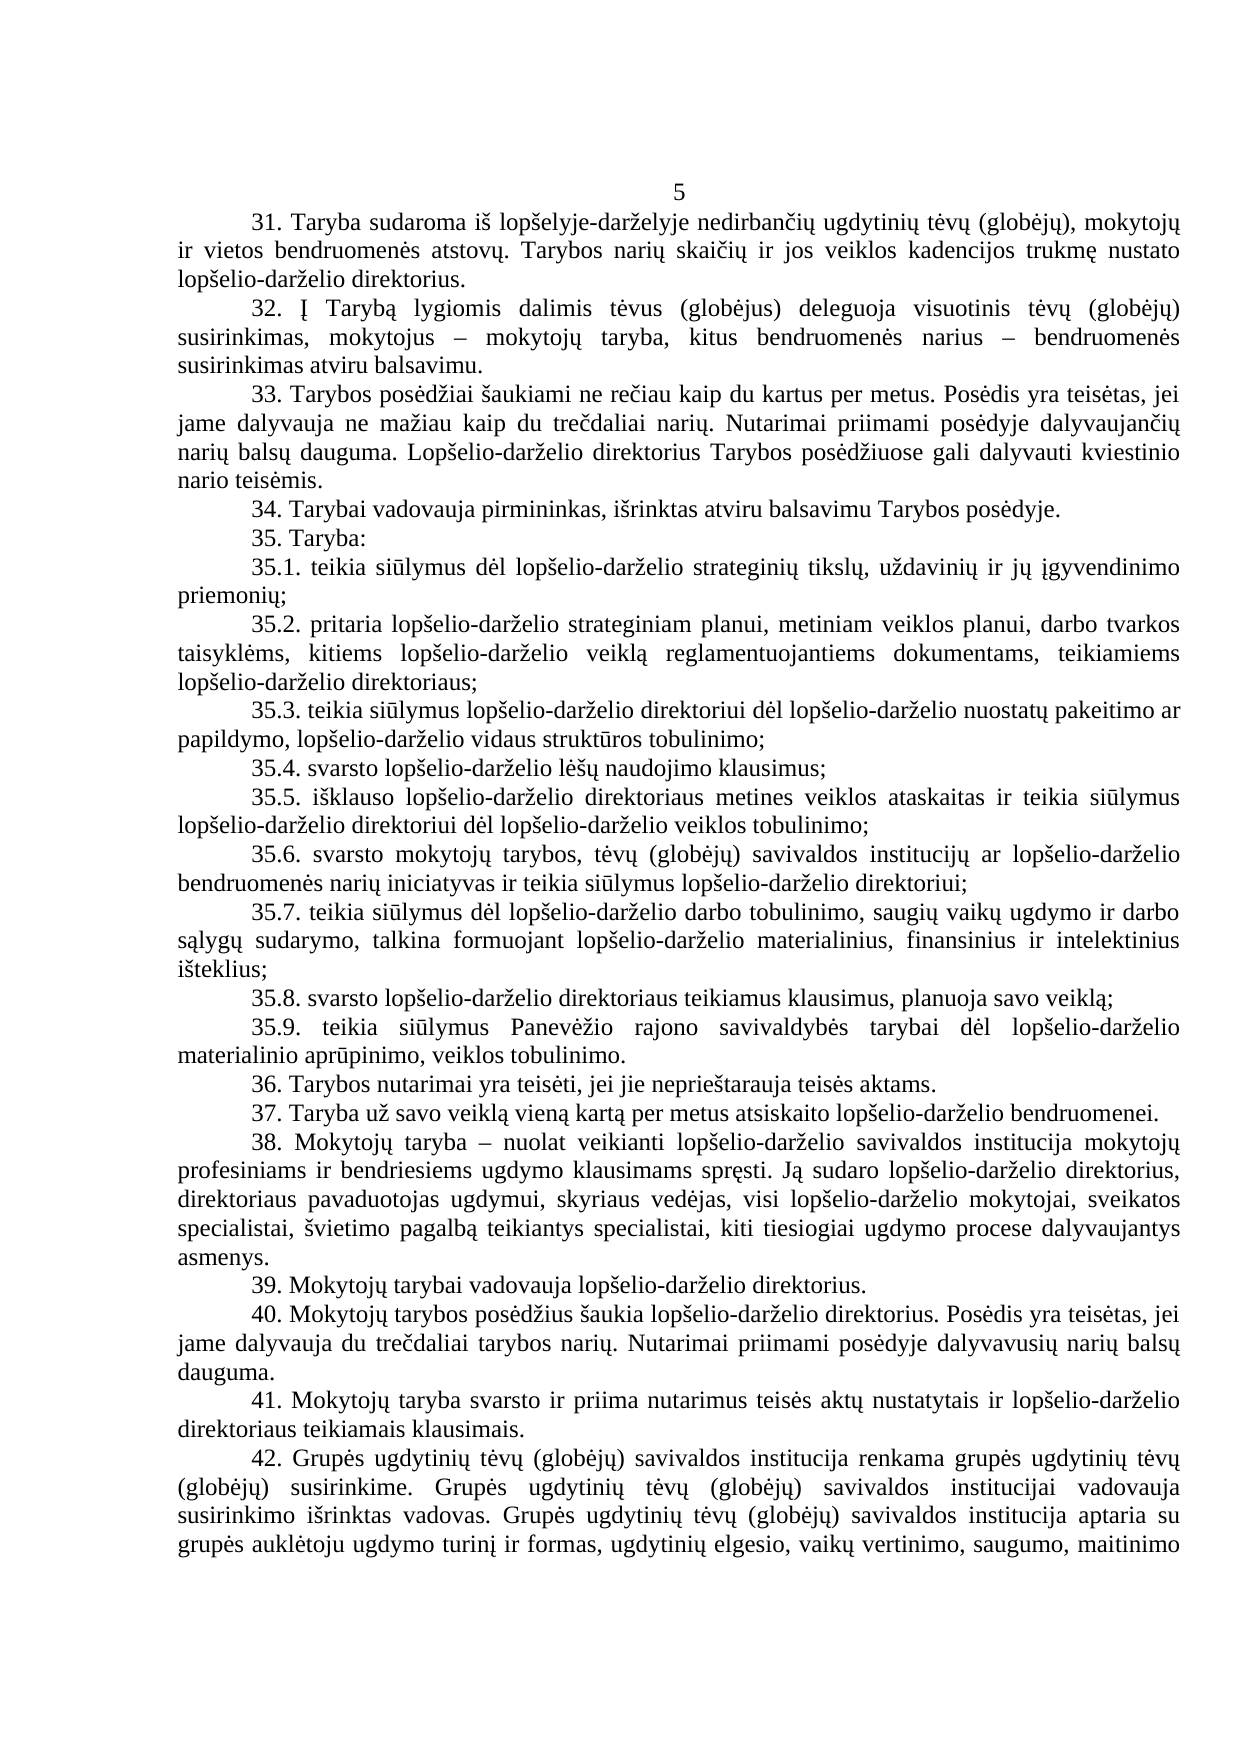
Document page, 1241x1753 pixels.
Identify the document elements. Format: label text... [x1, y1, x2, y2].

text 35.1. teikia siūlymus dėl lopšelio-darželio strateginių tikslų, uždavinių ir jų įgyvendinimo priemonių; [177, 552, 1181, 609]
text 38. Mokytojų taryba – nuolat veikianti lopšelio-darželio savivaldos institucija mokytojų profesiniams ir bendriesiems ugdymo klausimams spręsti. Ją sudaro lopšelio-darželio direktorius, direktoriaus pavaduotojas ugdymui, skyriaus vedėjas, visi lopšelio-darželio mokytojai, sveikatos specialistai, švietimo pagalbą teikiantys specialistai, kiti tiesiogiai ugdymo procese dalyvaujantys asmenys. [177, 1127, 1181, 1270]
text 33. Tarybos posėdžiai šaukiami ne rečiau kaip du kartus per metus. Posėdis yra teisėtas, jei jame dalyvauja ne mažiau kaip du trečdaliai narių. Nutarimai priimami posėdyje dalyvaujančių narių balsų dauguma. Lopšelio-darželio direktorius Tarybos posėdžiuose gali dalyvauti kviestinio nario teisėmis. [177, 379, 1181, 494]
text 41. Mokytojų taryba svarsto ir priima nutarimus teisės aktų nustatytais ir lopšelio-darželio direktoriaus teikiamais klausimais. [177, 1385, 1181, 1443]
text 35. Taryba: [177, 523, 1181, 552]
text 35.5. išklauso lopšelio-darželio direktoriaus metines veiklos ataskaitas ir teikia siūlymus lopšelio-darželio direktoriui dėl lopšelio-darželio veiklos tobulinimo; [177, 782, 1181, 839]
text 35.6. svarsto mokytojų tarybos, tėvų (globėjų) savivaldos institucijų ar lopšelio-darželio bendruomenės narių iniciatyvas ir teikia siūlymus lopšelio-darželio direktoriui; [177, 839, 1181, 897]
text 35.4. svarsto lopšelio-darželio lėšų naudojimo klausimus; [177, 753, 1181, 782]
text 36. Tarybos nutarimai yra teisėti, jei jie neprieštarauja teisės aktams. [177, 1069, 1181, 1098]
text 31. Taryba sudaroma iš lopšelyje-darželyje nedirbančių ugdytinių tėvų (globėjų), mokytojų ir vietos bendruomenės atstovų. Tarybos narių skaičių ir jos veiklos kadencijos trukmę nustato lopšelio-darželio direktorius. [177, 207, 1181, 293]
text 34. Tarybai vadovauja pirmininkas, išrinktas atviru balsavimu Tarybos posėdyje. [177, 494, 1181, 523]
text 35.2. pritaria lopšelio-darželio strateginiam planui, metiniam veiklos planui, darbo tvarkos taisyklėms, kitiems lopšelio-darželio veiklą reglamentuojantiems dokumentams, teikiamiems lopšelio-darželio direktoriaus; [177, 609, 1181, 695]
text 42. Grupės ugdytinių tėvų (globėjų) savivaldos institucija renkama grupės ugdytinių tėvų (globėjų) susirinkime. Grupės ugdytinių tėvų (globėjų) savivaldos institucijai vadovauja susirinkimo išrinktas vadovas. Grupės ugdytinių tėvų (globėjų) savivaldos institucija aptaria su grupės auklėtoju ugdymo turinį ir formas, ugdytinių elgesio, vaikų vertinimo, saugumo, maitinimo [177, 1443, 1181, 1558]
text 35.7. teikia siūlymus dėl lopšelio-darželio darbo tobulinimo, saugių vaikų ugdymo ir darbo sąlygų sudarymo, talkina formuojant lopšelio-darželio materialinius, finansinius ir intelektinius išteklius; [177, 897, 1181, 983]
text 39. Mokytojų tarybai vadovauja lopšelio-darželio direktorius. [177, 1270, 1181, 1299]
text 35.8. svarsto lopšelio-darželio direktoriaus teikiamus klausimus, planuoja savo veiklą; [177, 983, 1181, 1012]
text 35.9. teikia siūlymus Panevėžio rajono savivaldybės tarybai dėl lopšelio-darželio materialinio aprūpinimo, veiklos tobulinimo. [177, 1012, 1181, 1069]
text 40. Mokytojų tarybos posėdžius šaukia lopšelio-darželio direktorius. Posėdis yra teisėtas, jei jame dalyvauja du trečdaliai tarybos narių. Nutarimai priimami posėdyje dalyvavusių narių balsų dauguma. [177, 1299, 1181, 1385]
text 37. Taryba už savo veiklą vieną kartą per metus atsiskaito lopšelio-darželio bendruomenei. [177, 1098, 1181, 1127]
text 35.3. teikia siūlymus lopšelio-darželio direktoriui dėl lopšelio-darželio nuostatų pakeitimo ar papildymo, lopšelio-darželio vidaus struktūros tobulinimo; [177, 695, 1181, 753]
text 32. Į Tarybą lygiomis dalimis tėvus (globėjus) deleguoja visuotinis tėvų (globėjų) susirinkimas, mokytojus – mokytojų taryba, kitus bendruomenės narius – bendruomenės susirinkimas atviru balsavimu. [177, 293, 1181, 379]
